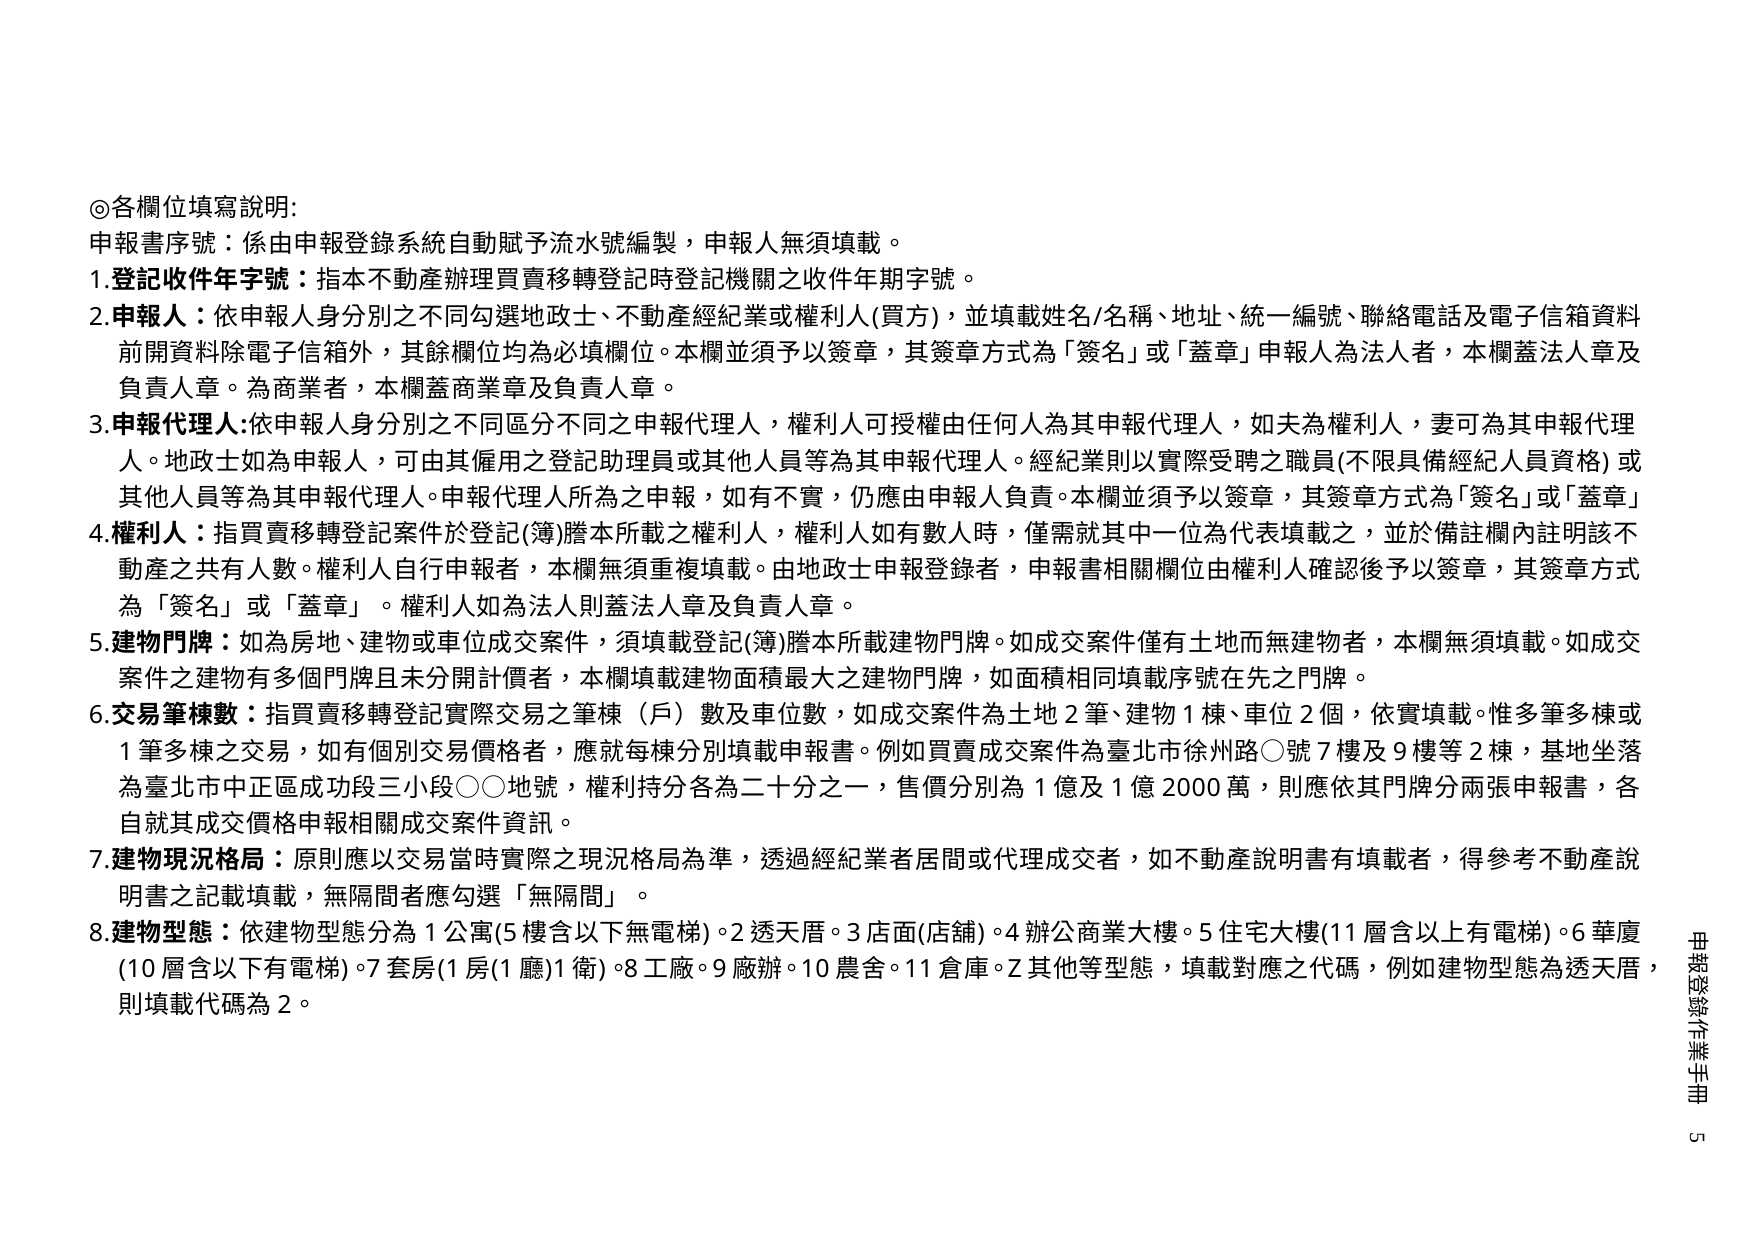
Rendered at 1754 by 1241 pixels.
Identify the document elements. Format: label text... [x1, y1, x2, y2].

text 1.登記收件年字號：指本不動產辦理買賣移轉登記時登記機關之收件年期字號。 [89, 260, 1642, 296]
text 3.申報代理人:依申報人身分別之不同區分不同之申報代理人，權利人可授權由任何人為其申報代理人，如夫為權利人，妻可為其申報代理人。地政士如為申報人，可由其僱用之登記助理員或其他人員等為其申報代理人。經紀業則以實際受聘之職員(不限具備經紀人員資格) 或其他人員等為其申報代理人。申報代理人所為之申報，如有不實，仍應由申報人負責。本欄並須予以簽章，其簽章方式為「簽名」或「蓋章」。 [89, 405, 1642, 513]
text 6.交易筆棟數：指買賣移轉登記實際交易之筆棟（戶）數及車位數，如成交案件為土地2筆、建物1棟、車位2個，依實填載。惟多筆多棟或1筆多棟之交易，如有個別交易價格者，應就每棟分別填載申報書。例如買賣成交案件為臺北市徐州路○號7樓及9樓等2棟，基地坐落為臺北市中正區成功段三小段○○地號，權利持分各為二十分之一，售價分別為1億及1億2000萬，則應依其門牌分兩張申報書，各自就其成交價格申報相關成交案件資訊。 [89, 695, 1642, 840]
text 申報書序號：係由申報登錄系統自動賦予流水號編製，申報人無須填載。 [89, 223, 1642, 260]
text 2.申報人：依申報人身分別之不同勾選地政士、不動產經紀業或權利人(買方)，並填載姓名/名稱、地址、統一編號、聯絡電話及電子信箱資料，前開資料除電子信箱外，其餘欄位均為必填欄位。本欄並須予以簽章，其簽章方式為「簽名」或「蓋章」申報人為法人者，本欄蓋法人章及負責人章。為商業者，本欄蓋商業章及負責人章。 [89, 296, 1642, 405]
text ◎各欄位填寫說明: [89, 187, 1642, 223]
text 5.建物門牌：如為房地、建物或車位成交案件，須填載登記(簿)謄本所載建物門牌。如成交案件僅有土地而無建物者，本欄無須填載。如成交案件之建物有多個門牌且未分開計價者，本欄填載建物面積最大之建物門牌，如面積相同填載序號在先之門牌。 [89, 622, 1642, 695]
text 8.建物型態：依建物型態分為1公寓(5樓含以下無電梯)。2透天厝。3店面(店舖)。4辦公商業大樓。5住宅大樓(11層含以上有電梯)。6華廈(10層含以下有電梯)。7套房(1房(1廳)1衛)。8工廠。9廠辦。10農舍。11倉庫。Z其他等型態，填載對應之代碼，例如建物型態為透天厝，則填載代碼為2。 [89, 912, 1642, 1021]
text 4.權利人：指買賣移轉登記案件於登記(簿)謄本所載之權利人，權利人如有數人時，僅需就其中一位為代表填載之，並於備註欄內註明該不動產之共有人數。權利人自行申報者，本欄無須重複填載。由地政士申報登錄者，申報書相關欄位由權利人確認後予以簽章，其簽章方式為「簽名」或「蓋章」。權利人如為法人則蓋法人章及負責人章。 [89, 513, 1642, 622]
text 7.建物現況格局：原則應以交易當時實際之現況格局為準，透過經紀業者居間或代理成交者，如不動產說明書有填載者，得參考不動產說明書之記載填載，無隔間者應勾選「無隔間」。 [89, 840, 1642, 912]
